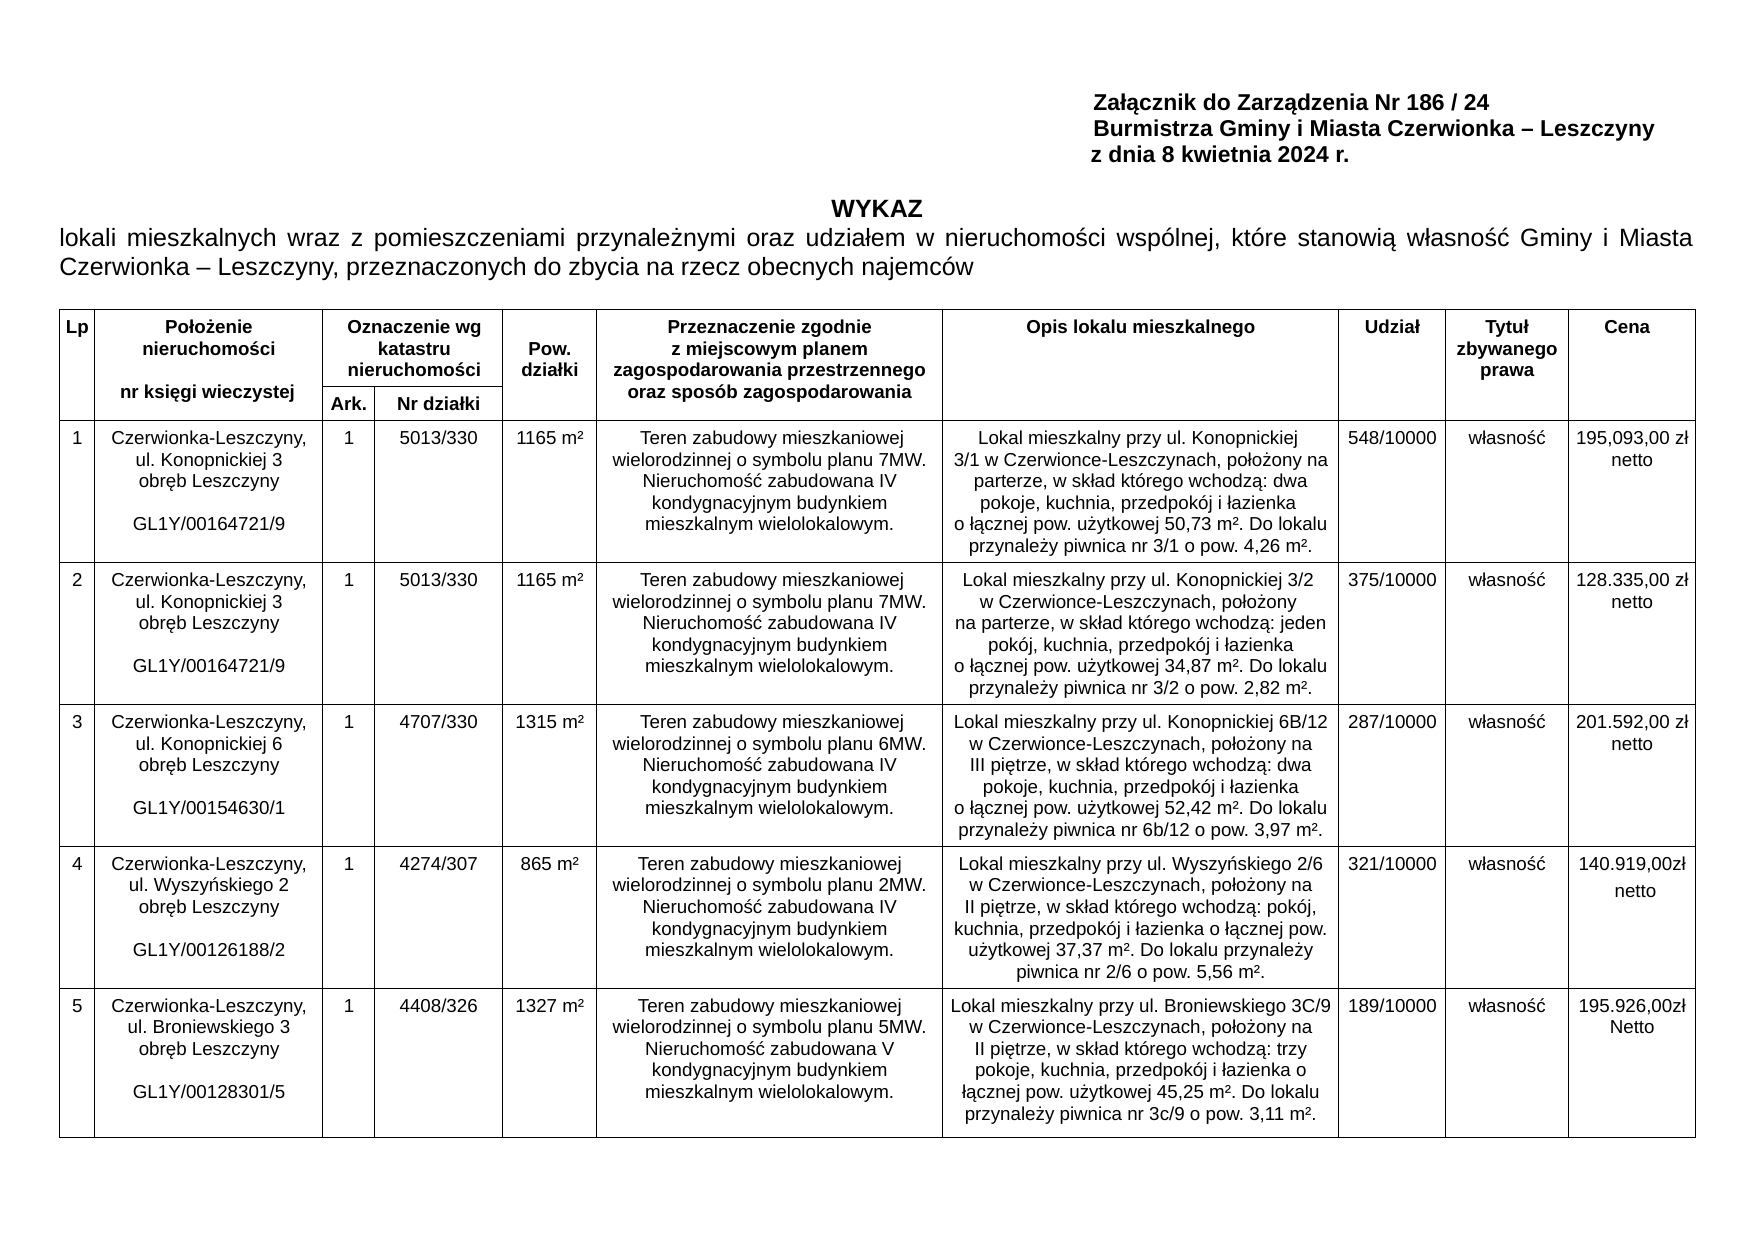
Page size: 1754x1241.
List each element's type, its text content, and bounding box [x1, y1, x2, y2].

table_cell 140.919,00zł netto [1569, 847, 1695, 988]
table_header Położenie nieruchomości nr księgi wieczystej [95, 310, 322, 420]
table_cell 1165 m² [503, 563, 596, 704]
table_cell 5 [60, 989, 94, 1137]
table_cell Czerwionka-Leszczyny, ul. Wyszyńskiego 2 obręb Leszczyny GL1Y/00126188/2 [95, 847, 322, 988]
table_cell 1 [323, 989, 374, 1137]
text WYKAZ [59, 194, 1695, 223]
table_header Przeznaczenie zgodnie z miejscowym planem zagospodarowania przestrzennego oraz sposób zagospodarowania [597, 310, 942, 420]
table_cell 2 [60, 563, 94, 704]
table_cell Lokal mieszkalny przy ul. Konopnickiej 3/1 w Czerwionce-Leszczynach, położony na parterze, w skład którego wchodzą: dwa pokoje, kuchnia, przedpokój i łazienka o łącznej pow. użytkowej 50,73 m². Do lokalu przynależy piwnica nr 3/1 o pow. 4,26 m². [943, 421, 1338, 562]
table_cell własność [1446, 421, 1568, 562]
table_cell 195,093,00 zł netto [1569, 421, 1695, 562]
table_cell Czerwionka-Leszczyny, ul. Konopnickiej 6 obręb Leszczyny GL1Y/00154630/1 [95, 705, 322, 846]
table_cell 5013/330 [375, 563, 502, 704]
table_cell Czerwionka-Leszczyny, ul. Konopnickiej 3 obręb Leszczyny GL1Y/00164721/9 [95, 563, 322, 704]
table_cell 4274/307 [375, 847, 502, 988]
table_cell Czerwionka-Leszczyny, ul. Konopnickiej 3 obręb Leszczyny GL1Y/00164721/9 [95, 421, 322, 562]
table_cell 1 [323, 847, 374, 988]
table_header Lp [60, 310, 94, 420]
table_cell 4408/326 [375, 989, 502, 1137]
table_cell Lokal mieszkalny przy ul. Konopnickiej 3/2 w Czerwionce-Leszczynach, położony na parterze, w skład którego wchodzą: jeden pokój, kuchnia, przedpokój i łazienka o łącznej pow. użytkowej 34,87 m². Do lokalu przynależy piwnica nr 3/2 o pow. 2,82 m². [943, 563, 1338, 704]
table_cell własność [1446, 705, 1568, 846]
table_cell 375/10000 [1339, 563, 1445, 704]
table_cell Lokal mieszkalny przy ul. Broniewskiego 3C/9 w Czerwionce-Leszczynach, położony na II piętrze, w skład którego wchodzą: trzy pokoje, kuchnia, przedpokój i łazienka o łącznej pow. użytkowej 45,25 m². Do lokalu przynależy piwnica nr 3c/9 o pow. 3,11 m². [943, 989, 1338, 1137]
table_cell 1315 m² [503, 705, 596, 846]
table_cell Teren zabudowy mieszkaniowej wielorodzinnej o symbolu planu 7MW. Nieruchomość zabudowana IV kondygnacyjnym budynkiem mieszkalnym wielolokalowym. [597, 421, 942, 562]
table_cell Teren zabudowy mieszkaniowej wielorodzinnej o symbolu planu 7MW. Nieruchomość zabudowana IV kondygnacyjnym budynkiem mieszkalnym wielolokalowym. [597, 563, 942, 704]
table_cell Nr działki [375, 387, 502, 420]
table_cell 548/10000 [1339, 421, 1445, 562]
table_cell Czerwionka-Leszczyny, ul. Broniewskiego 3 obręb Leszczyny GL1Y/00128301/5 [95, 989, 322, 1137]
table_cell 1 [60, 421, 94, 562]
table_cell 287/10000 [1339, 705, 1445, 846]
table_header Cena [1569, 310, 1695, 420]
table_cell 3 [60, 705, 94, 846]
table_cell 1 [323, 421, 374, 562]
table_cell 201.592,00 zł netto [1569, 705, 1695, 846]
table_cell 1165 m² [503, 421, 596, 562]
table_cell 865 m² [503, 847, 596, 988]
text Burmistrza Gminy i Miasta Czerwionka – Leszczyny z dnia 8 kwietnia 2024 r. [59, 115, 1695, 168]
table_cell 189/10000 [1339, 989, 1445, 1137]
table_cell 128.335,00 zł netto [1569, 563, 1695, 704]
text lokali mieszkalnych wraz z pomieszczeniami przynależnymi oraz udziałem w nieruchomości wspólnej, które stanowią własność Gminy i Miasta Czerwionka – Leszczyny, przeznaczonych do zbycia na rzecz obecnych najemców [59, 223, 1695, 280]
table_cell własność [1446, 989, 1568, 1137]
table_cell 1327 m² [503, 989, 596, 1137]
table_header Tytuł zbywanego prawa [1446, 310, 1568, 420]
table_cell 5013/330 [375, 421, 502, 562]
text Załącznik do Zarządzenia Nr 186 / 24 [59, 88, 1695, 115]
table_header Opis lokalu mieszkalnego [943, 310, 1338, 420]
table_cell Ark. [323, 387, 374, 420]
table_cell 4707/330 [375, 705, 502, 846]
table_cell Lokal mieszkalny przy ul. Wyszyńskiego 2/6 w Czerwionce-Leszczynach, położony na II piętrze, w skład którego wchodzą: pokój, kuchnia, przedpokój i łazienka o łącznej pow. użytkowej 37,37 m². Do lokalu przynależy piwnica nr 2/6 o pow. 5,56 m². [943, 847, 1338, 988]
table_header Pow. działki [503, 310, 596, 420]
table_cell 321/10000 [1339, 847, 1445, 988]
table_cell Teren zabudowy mieszkaniowej wielorodzinnej o symbolu planu 6MW. Nieruchomość zabudowana IV kondygnacyjnym budynkiem mieszkalnym wielolokalowym. [597, 705, 942, 846]
table_cell 195.926,00zł Netto [1569, 989, 1695, 1137]
table_cell 1 [323, 563, 374, 704]
table_cell 1 [323, 705, 374, 846]
table_header Udział [1339, 310, 1445, 420]
table_cell Teren zabudowy mieszkaniowej wielorodzinnej o symbolu planu 2MW. Nieruchomość zabudowana IV kondygnacyjnym budynkiem mieszkalnym wielolokalowym. [597, 847, 942, 988]
table_cell 4 [60, 847, 94, 988]
table_cell Teren zabudowy mieszkaniowej wielorodzinnej o symbolu planu 5MW. Nieruchomość zabudowana V kondygnacyjnym budynkiem mieszkalnym wielolokalowym. [597, 989, 942, 1137]
table_header Oznaczenie wg katastru nieruchomości [323, 310, 502, 386]
table_cell własność [1446, 847, 1568, 988]
table_cell własność [1446, 563, 1568, 704]
table_cell Lokal mieszkalny przy ul. Konopnickiej 6B/12 w Czerwionce-Leszczynach, położony na III piętrze, w skład którego wchodzą: dwa pokoje, kuchnia, przedpokój i łazienka o łącznej pow. użytkowej 52,42 m². Do lokalu przynależy piwnica nr 6b/12 o pow. 3,97 m². [943, 705, 1338, 846]
